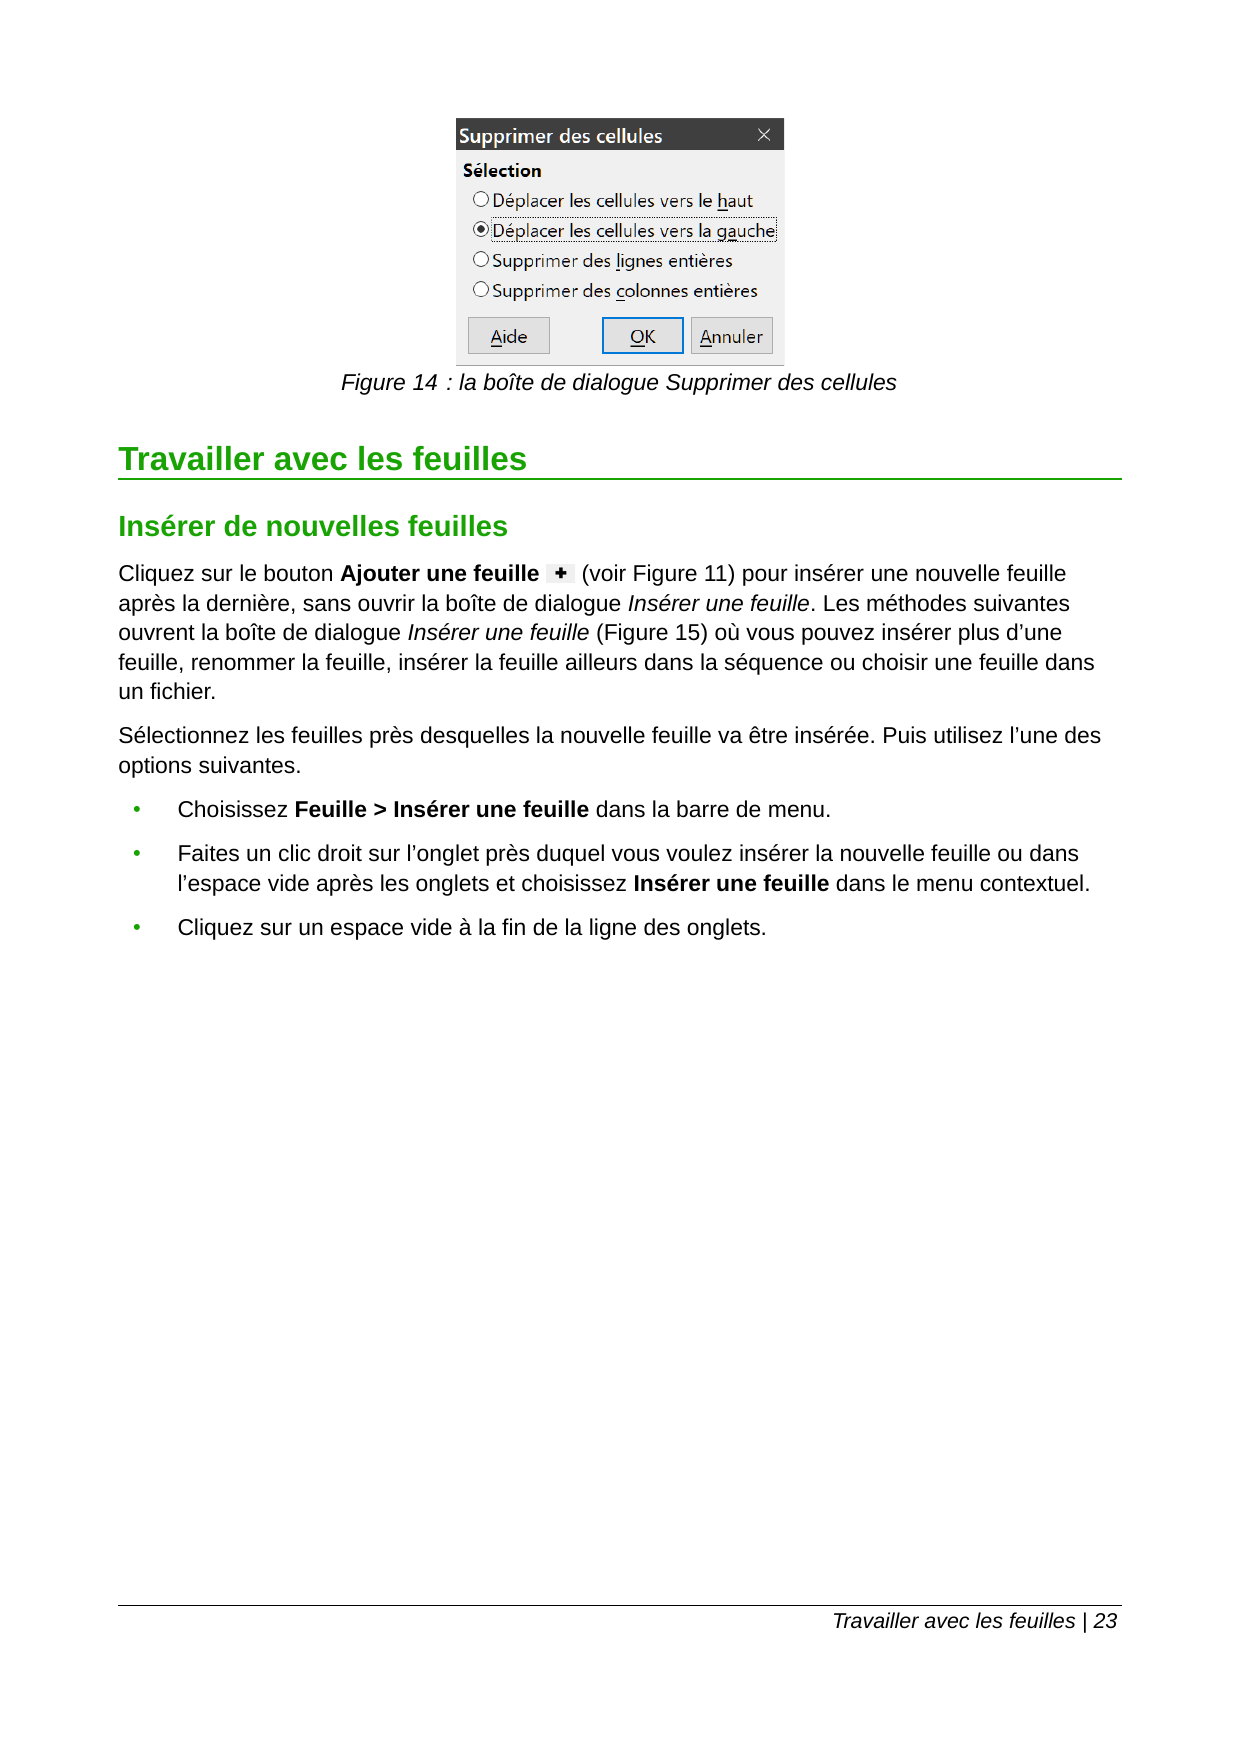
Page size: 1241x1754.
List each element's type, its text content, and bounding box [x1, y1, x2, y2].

text Sélectionnez les feuilles près desquelles la nouvelle feuille va être insérée. Puis utilisez l’une des options suivantes. [118, 719, 1122, 778]
list Faites un clic droit sur l’onglet près duquel vous voulez insérer la nouvelle feuille ou dans l’espace vide après les onglets et choisissez Insérer une feuille dans le menu contextuel. [133, 837, 1122, 896]
list Choisissez Feuille > Insérer une feuille dans la barre de menu. [133, 793, 1122, 822]
text Figure 14 : la boîte de dialogue Supprimer des cellules [118, 366, 1122, 395]
list Cliquez sur un espace vide à la fin de la ligne des onglets. [133, 910, 1122, 940]
subtitle Insérer de nouvelles feuilles [118, 509, 1122, 543]
text Cliquez sur le bouton Ajouter une feuille (voir Figure 11) pour insérer une nouvelle feuille après la dernière, sans ouvrir la boîte de dialogue Insérer une feuille. Les méthodes suivantes ouvrent la boîte de dialogue Insérer une feuille (Figure 15) où vous pouvez insérer plus d’une feuille, renommer la feuille, insérer la feuille ailleurs dans la séquence ou choisir une feuille dans un fichier. [118, 557, 1122, 705]
picture [456, 118, 785, 366]
picture [546, 564, 576, 583]
subtitle Travailler avec les feuilles [118, 439, 1122, 478]
